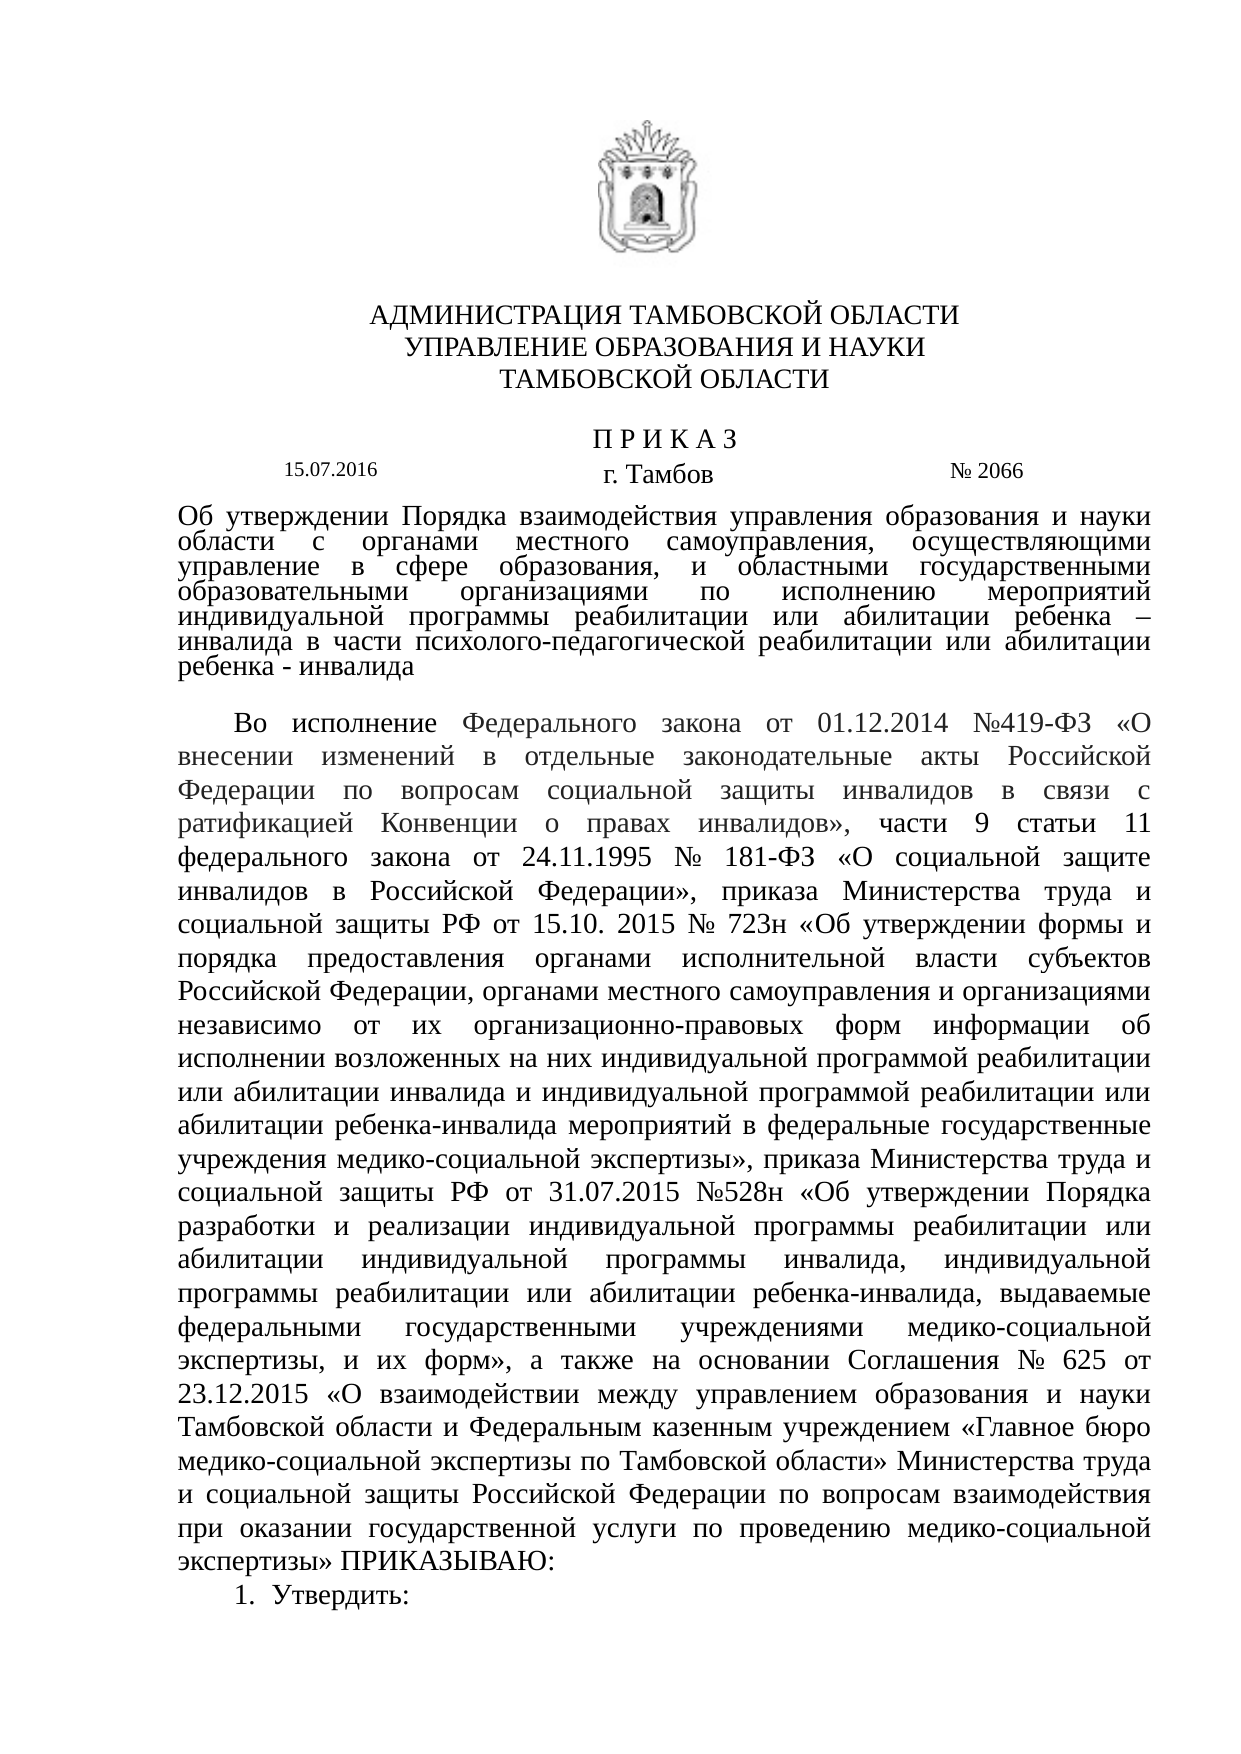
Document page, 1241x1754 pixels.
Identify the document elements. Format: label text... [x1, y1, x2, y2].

text УПРАВЛЕНИЕ ОБРАЗОВАНИЯ И НАУКИ [177, 330, 1152, 363]
table_header № 2066 [823, 454, 1151, 502]
table_header 15.07.2016 [166, 454, 494, 502]
list Утвердить: [233, 1577, 1152, 1611]
text ТАМБОВСКОЙ ОБЛАСТИ [177, 363, 1152, 395]
text Об утверждении Порядка взаимодействия управления образования и науки области с органами местного самоуправления, осуществляющими управление в сфере образования, и областными государственными образовательными организациями по исполнению мероприятий индивидуальной программы реабилитации или абилитации ребенка – инвалида в части психолого-педагогической реабилитации или абилитации ребенка - инвалида [177, 505, 1152, 680]
table_header г. Тамбов [494, 454, 822, 502]
text П Р И К А З [177, 422, 1152, 454]
text Во исполнение Федерального закона от 01.12.2014 №419-ФЗ «О внесении изменений в отдельные законодательные акты Российской Федерации по вопросам социальной защиты инвалидов в связи с ратификацией Конвенции о правах инвалидов», части 9 статьи 11 федерального закона от 24.11.1995 № 181-ФЗ «О социальной защите инвалидов в Российской Федерации», приказа Министерства труда и социальной защиты РФ от 15.10. 2015 № 723н «Об утверждении формы и порядка предоставления органами исполнительной власти субъектов Российской Федерации, органами местного самоуправления и организациями независимо от их организационно-правовых форм информации об исполнении возложенных на них индивидуальной программой реабилитации или абилитации инвалида и индивидуальной программой реабилитации или абилитации ребенка-инвалида мероприятий в федеральные государственные учреждения медико-социальной экспертизы», приказа Министерства труда и социальной защиты РФ от 31.07.2015 №528н «Об утверждении Порядка разработки и реализации индивидуальной программы реабилитации или абилитации индивидуальной программы инвалида, индивидуальной программы реабилитации или абилитации ребенка-инвалида, выдаваемые федеральными государственными учреждениями медико-социальной экспертизы, и их форм», а также на основании Соглашения № 625 от 23.12.2015 «О взаимодействии между управлением образования и науки Тамбовской области и Федеральным казенным учреждением «Главное бюро медико-социальной экспертизы по Тамбовской области» Министерства труда и социальной защиты Российской Федерации по вопросам взаимодействия при оказании государственной услуги по проведению медико-социальной экспертизы» ПРИКАЗЫВАЮ: [177, 705, 1152, 1577]
text АДМИНИСТРАЦИЯ ТАМБОВСКОЙ ОБЛАСТИ [177, 298, 1152, 330]
